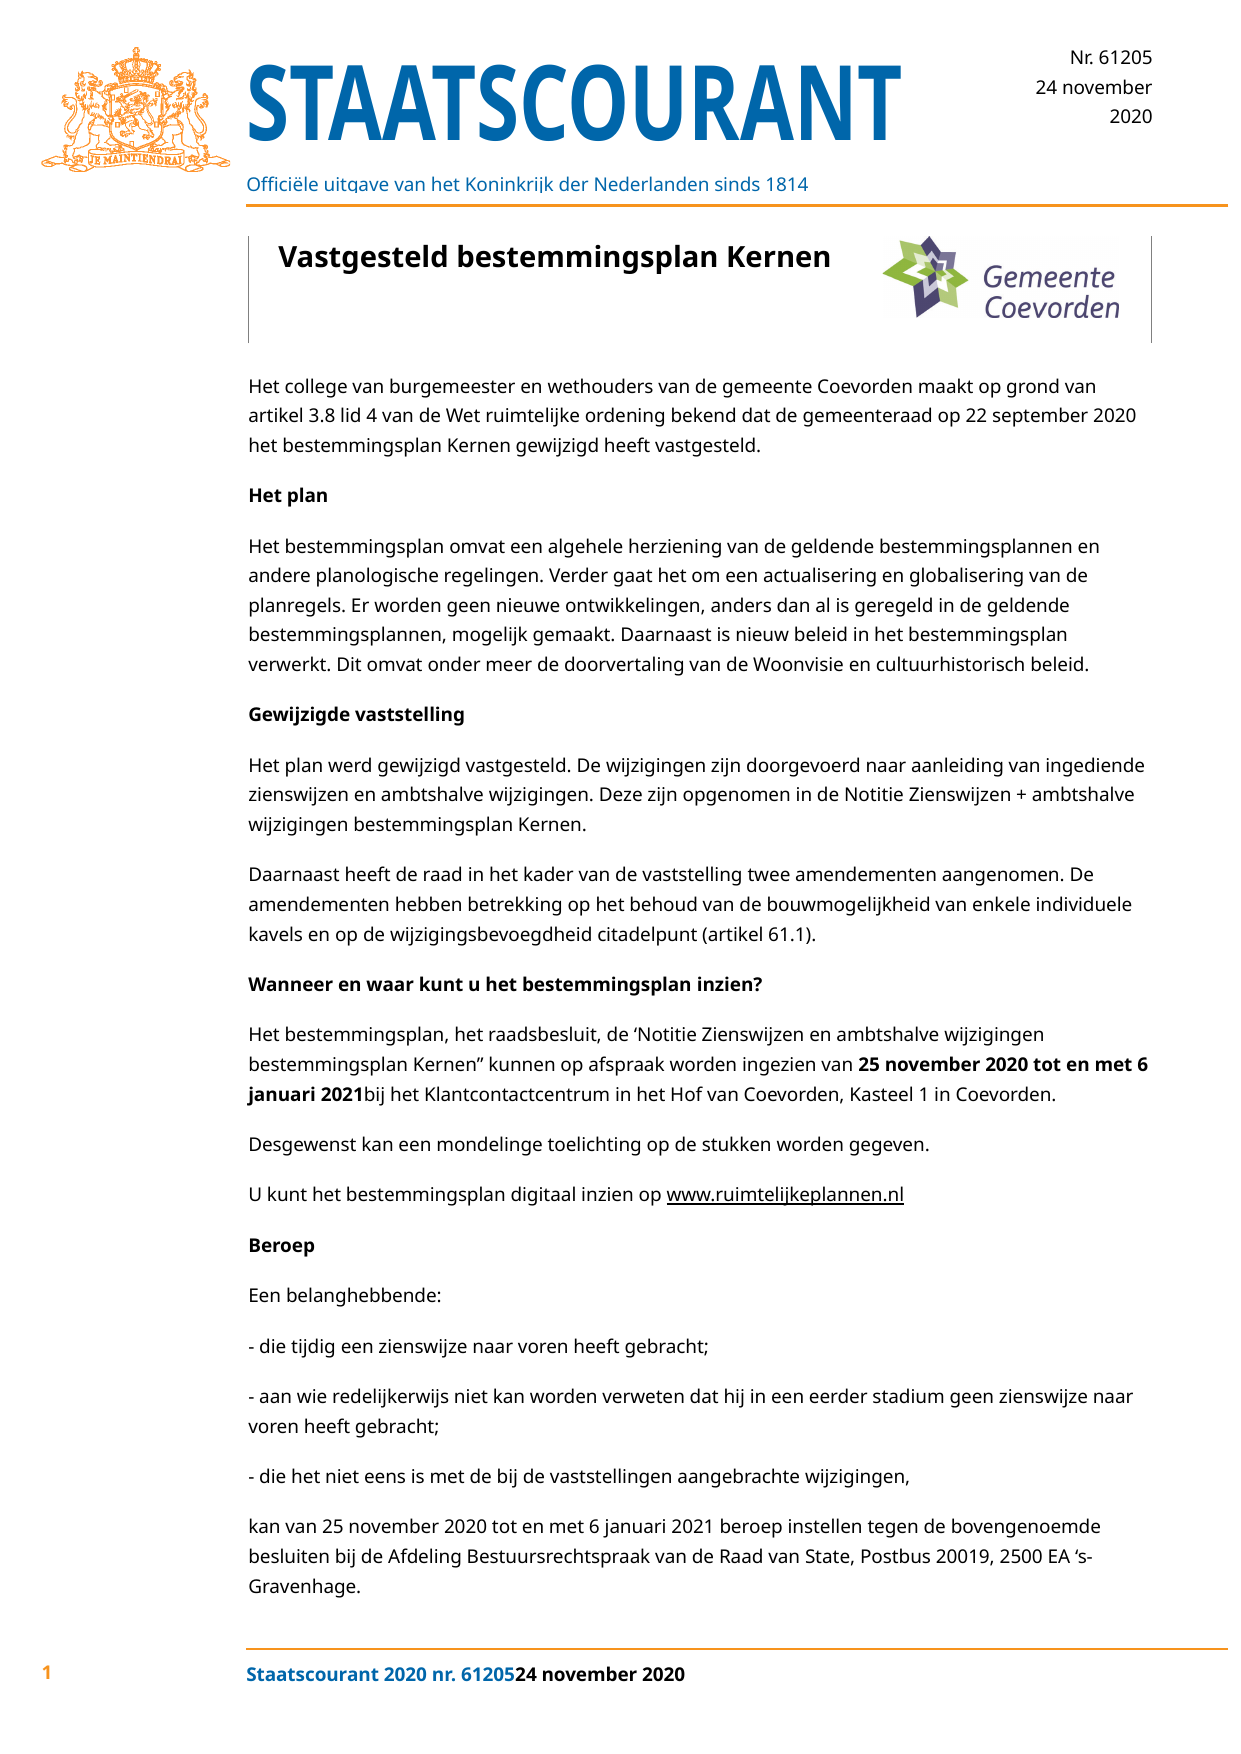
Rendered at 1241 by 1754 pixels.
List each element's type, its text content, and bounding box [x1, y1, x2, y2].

text kan van 25 november 2020 tot en met 6 januari 2021 beroep instellen tegen de bovengenoemde besluiten bij de Afdeling Bestuursrechtspraak van de Raad van State, Postbus 20019, 2500 EA ‘s-Gravenhage. [248, 1514, 1152, 1599]
text Het bestemmingsplan, het raadsbesluit, de ‘Notitie Zienswijzen en ambtshalve wijzigingen bestemmingsplan Kernen” kunnen op afspraak worden ingezien van 25 november 2020 tot en met 6 januari 2021bij het Klantcontactcentrum in het Hof van Coevorden, Kasteel 1 in Coevorden. [248, 1022, 1152, 1107]
text - die tijdig een zienswijze naar voren heeft gebracht; [248, 1333, 1152, 1359]
picture [41, 47, 231, 172]
text Desgewenst kan een mondelinge toelichting op de stukken worden gegeven. [248, 1131, 1152, 1157]
text - die het niet eens is met de bij de vaststellingen aangebrachte wijzigingen, [248, 1463, 1152, 1489]
text Daarnaast heeft de raad in het kader van de vaststelling twee amendementen aangenomen. De amendementen hebben betrekking op het behoud van de bouwmogelijkheid van enkele individuele kavels en op de wijzigingsbevoegdheid citadelpunt (artikel 61.1). [248, 862, 1152, 947]
text Beroep [248, 1232, 1152, 1258]
text Gewijzigde vaststelling [248, 702, 1152, 727]
text U kunt het bestemmingsplan digitaal inzien op www.ruimtelijkeplannen.nl [248, 1182, 1152, 1207]
picture [882, 236, 1119, 318]
text Het college van burgemeester en wethouders van de gemeente Coevorden maakt op grond van artikel 3.8 lid 4 van de Wet ruimtelijke ordening bekend dat de gemeenteraad op 22 september 2020 het bestemmingsplan Kernen gewijzigd heeft vastgesteld. [248, 373, 1152, 458]
text - aan wie redelijkerwijs niet kan worden verweten dat hij in een eerder stadium geen zienswijze naar voren heeft gebracht; [248, 1383, 1152, 1439]
table_header Vastgesteld bestemmingsplan Kernen [249, 236, 850, 343]
text Een belanghebbende: [248, 1282, 1152, 1308]
text Wanneer en waar kunt u het bestemmingsplan inzien? [248, 971, 1152, 997]
text Het bestemmingsplan omvat een algehele herziening van de geldende bestemmingsplannen en andere planologische regelingen. Verder gaat het om een actualisering en globalisering van de planregels. Er worden geen nieuwe ontwikkelingen, anders dan al is geregeld in de geldende bestemmingsplannen, mogelijk gemaakt. Daarnaast is nieuw beleid in het bestemmingsplan verwerkt. Dit omvat onder meer de doorvertaling van de Woonvisie en cultuurhistorisch beleid. [248, 533, 1152, 677]
text Het plan werd gewijzigd vastgesteld. De wijzigingen zijn doorgevoerd naar aanleiding van ingediende zienswijzen en ambtshalve wijzigingen. Deze zijn opgenomen in de Notitie Zienswijzen + ambtshalve wijzigingen bestemmingsplan Kernen. [248, 752, 1152, 837]
text Het plan [248, 482, 1152, 508]
table_header [850, 236, 1151, 343]
